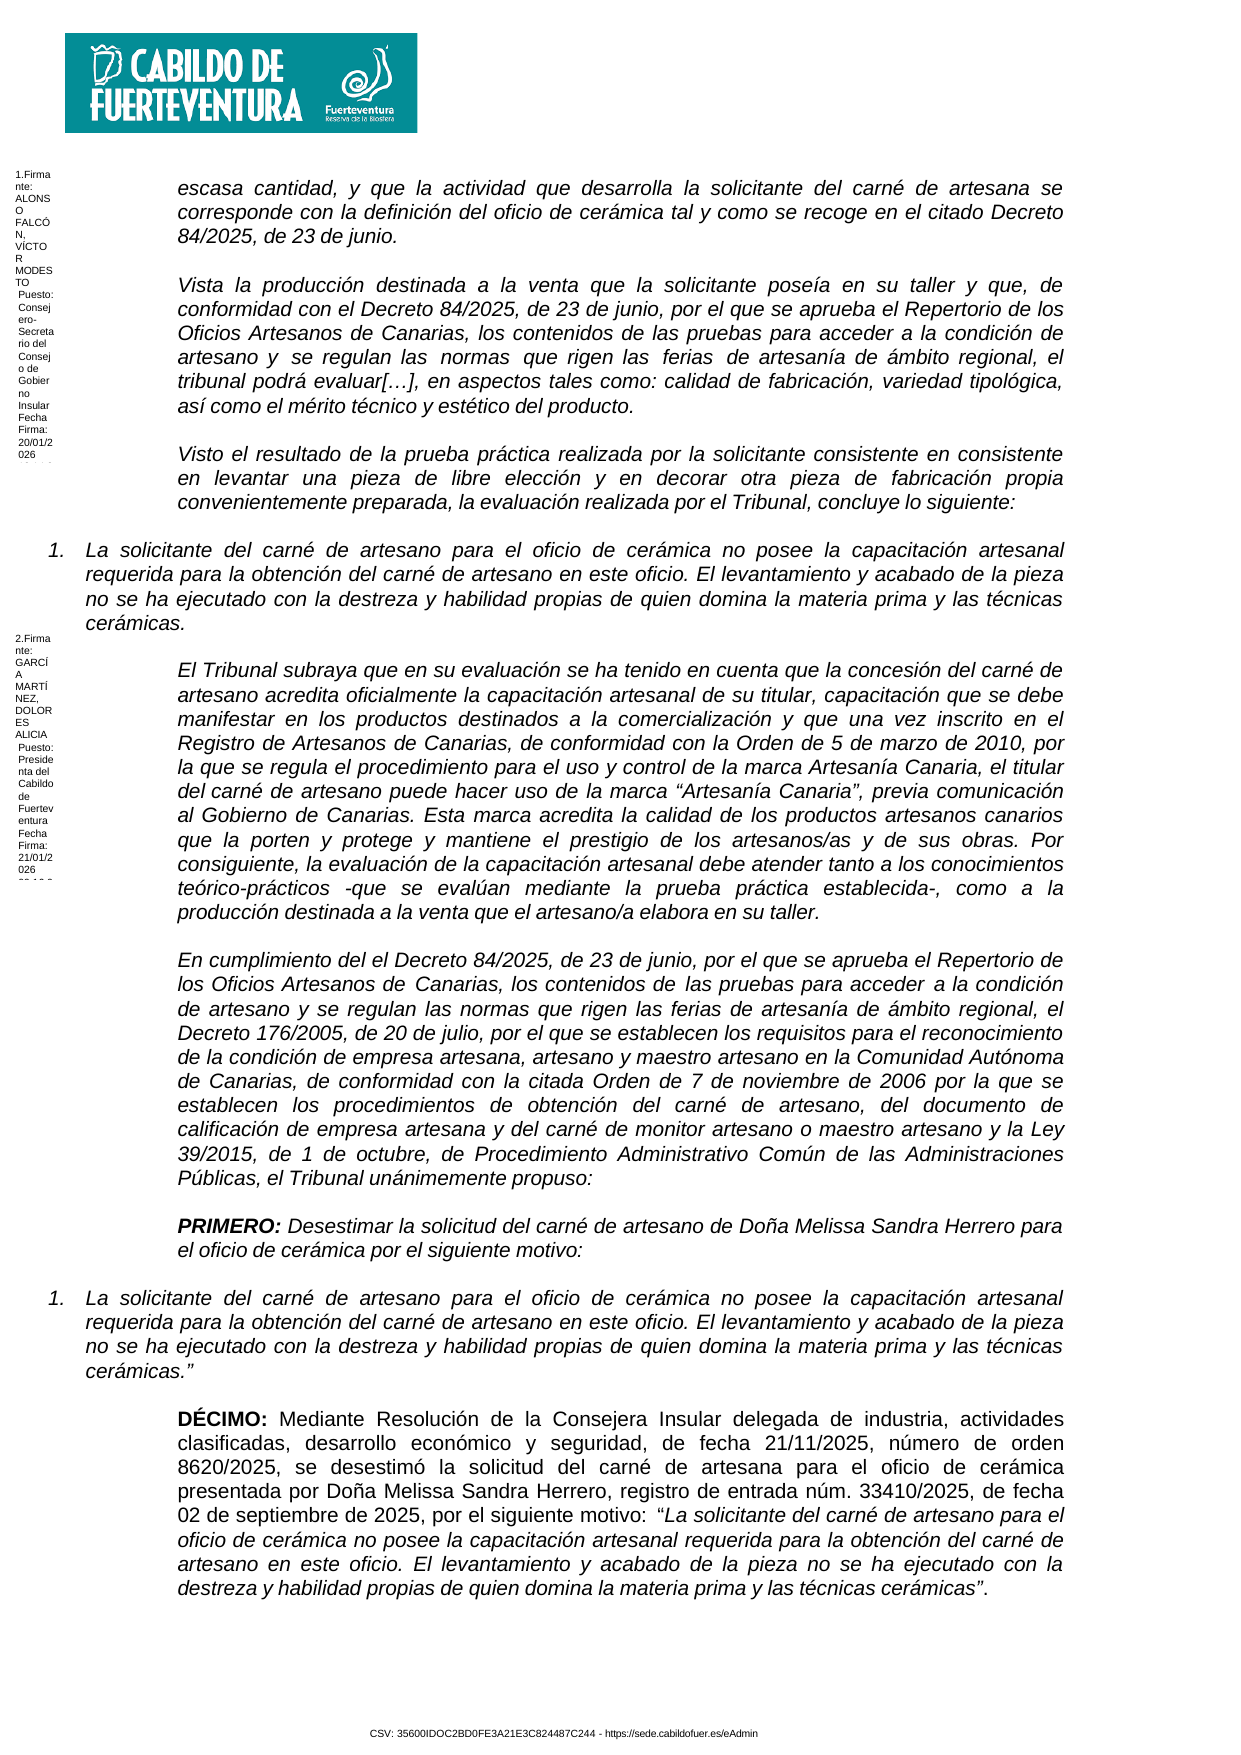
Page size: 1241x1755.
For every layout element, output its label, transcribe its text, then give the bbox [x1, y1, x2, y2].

list La solicitante del carné de artesano para el oficio de cerámica no posee la capacitación artesanal requerida para la obtención del carné de artesano en este oficio. El levantamiento y acabado de la pieza no se ha ejecutado con la destreza y habilidad propias de quien domina la materia prima y las técnicas cerámicas.” [48, 1286, 1064, 1382]
text Puesto: Consejero-Secretario del Consejo de Gobierno Insular Fecha Firma: 20/01/2026 13:14:25 [18, 289, 54, 463]
text escasa cantidad, y que la actividad que desarrolla la solicitante del carné de artesana se corresponde con la definición del oficio de cerámica tal y como se recoge en el citado Decreto 84/2025, de 23 de junio. [177, 176, 1064, 248]
text PRIMERO: Desestimar la solicitud del carné de artesano de Doña Melissa Sandra Herrero para el oficio de cerámica por el siguiente motivo: [177, 1214, 1064, 1262]
text 1.Firmante: ALONSO FALCÓN, VÍCTOR MODESTO [15, 169, 54, 288]
list La solicitante del carné de artesano para el oficio de cerámica no posee la capacitación artesanal requerida para la obtención del carné de artesano en este oficio. El levantamiento y acabado de la pieza no se ha ejecutado con la destreza y habilidad propias de quien domina la materia prima y las técnicas cerámicas. [48, 538, 1064, 634]
text Vista la producción destinada a la venta que la solicitante poseía en su taller y que, de conformidad con el Decreto 84/2025, de 23 de junio, por el que se aprueba el Repertorio de los Oficios Artesanos de Canarias, los contenidos de las pruebas para acceder a la condición de artesano y se regulan las normas que rigen las ferias de artesanía de ámbito regional, el tribunal podrá evaluar[…], en aspectos tales como: calidad de fabricación, variedad tipológica, así como el mérito técnico y estético del producto. [177, 273, 1064, 418]
text Puesto: Presidenta del Cabildo de Fuerteventura Fecha Firma: 21/01/2026 09:16:09 [18, 741, 54, 879]
text [13, 167, 54, 463]
text El Tribunal subraya que en su evaluación se ha tenido en cuenta que la concesión del carné de artesano acredita oficialmente la capacitación artesanal de su titular, capacitación que se debe manifestar en los productos destinados a la comercialización y que una vez inscrito en el Registro de Artesanos de Canarias, de conformidad con la Orden de 5 de marzo de 2010, por la que se regula el procedimiento para el uso y control de la marca Artesanía Canaria, el titular del carné de artesano puede hacer uso de la marca “Artesanía Canaria”, previa comunicación al Gobierno de Canarias. Esta marca acredita la calidad de los productos artesanos canarios que la porten y protege y mantiene el prestigio de los artesanos/as y de sus obras. Por consiguiente, la evaluación de la capacitación artesanal debe atender tanto a los conocimientos teórico-prácticos -que se evalúan mediante la prueba práctica establecida-, como a la producción destinada a la venta que el artesano/a elabora en su taller. [177, 658, 1064, 924]
text [13, 631, 54, 879]
text En cumplimiento del el Decreto 84/2025, de 23 de junio, por el que se aprueba el Repertorio de los Oficios Artesanos de Canarias, los contenidos de las pruebas para acceder a la condición de artesano y se regulan las normas que rigen las ferias de artesanía de ámbito regional, el Decreto 176/2005, de 20 de julio, por el que se establecen los requisitos para el reconocimiento de la condición de empresa artesana, artesano y maestro artesano en la Comunidad Autónoma de Canarias, de conformidad con la citada Orden de 7 de noviembre de 2006 por la que se establecen los procedimientos de obtención del carné de artesano, del documento de calificación de empresa artesana y del carné de monitor artesano o maestro artesano y la Ley 39/2015, de 1 de octubre, de Procedimiento Administrativo Común de las Administraciones Públicas, el Tribunal unánimemente propuso: [177, 948, 1064, 1190]
text Visto el resultado de la prueba práctica realizada por la solicitante consistente en consistente en levantar una pieza de libre elección y en decorar otra pieza de fabricación propia convenientemente preparada, la evaluación realizada por el Tribunal, concluye lo siguiente: [177, 441, 1064, 514]
text 2.Firmante: GARCÍA MARTÍNEZ, DOLORES ALICIA [15, 633, 54, 741]
text DÉCIMO: Mediante Resolución de la Consejera Insular delegada de industria, actividades clasificadas, desarrollo económico y seguridad, de fecha 21/11/2025, número de orden 8620/2025, se desestimó la solicitud del carné de artesana para el oficio de cerámica presentada por Doña Melissa Sandra Herrero, registro de entrada núm. 33410/2025, de fecha 02 de septiembre de 2025, por el siguiente motivo: “La solicitante del carné de artesano para el oficio de cerámica no posee la capacitación artesanal requerida para la obtención del carné de artesano en este oficio. El levantamiento y acabado de la pieza no se ha ejecutado con la destreza y habilidad propias de quien domina la materia prima y las técnicas cerámicas”. [177, 1407, 1064, 1600]
